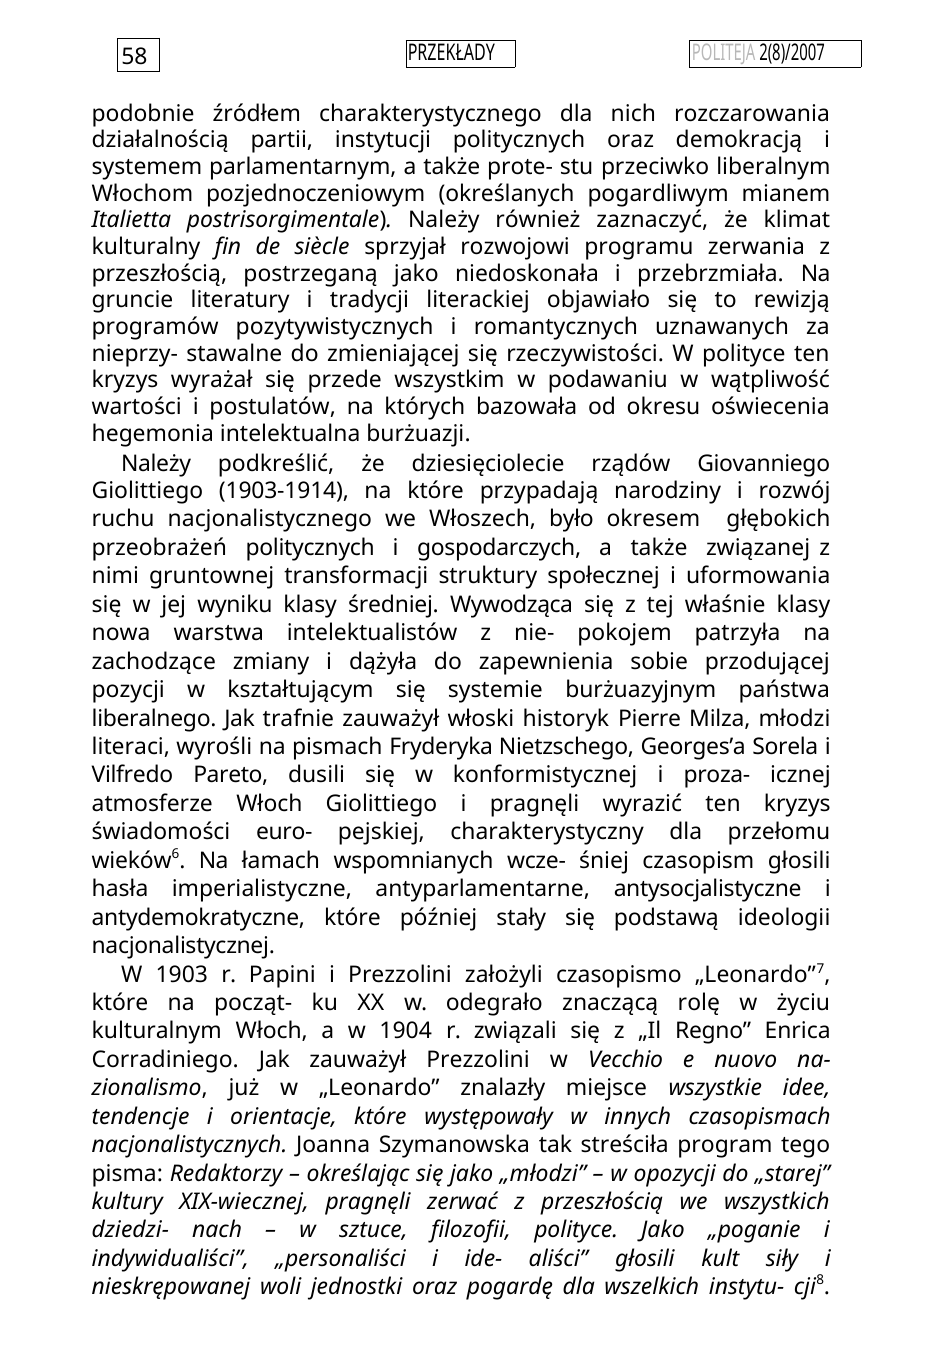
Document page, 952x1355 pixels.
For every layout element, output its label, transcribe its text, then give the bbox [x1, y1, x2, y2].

text podobnie źródłem charakterystycznego dla nich rozczarowania działalnością partii, instytucji politycznych oraz demokracją i systemem parlamentarnym, a także prote- stu przeciwko liberalnym Włochom pozjednoczeniowym (określanych pogardliwym mianem Italietta postrisorgimentale). Należy również zaznaczyć, że klimat kulturalny fin de siècle sprzyjał rozwojowi programu zerwania z przeszłością, postrzeganą jako niedoskonała i przebrzmiała. Na gruncie literatury i tradycji literackiej objawiało się to rewizją programów pozytywistycznych i romantycznych uznawanych za nieprzy- stawalne do zmieniającej się rzeczywistości. W polityce ten kryzys wyrażał się przede wszystkim w podawaniu w wątpliwość wartości i postulatów, na których bazowała od okresu oświecenia hegemonia intelektualna burżuazji. [91, 100, 830, 446]
text Należy podkreślić, że dziesięciolecie rządów Giovanniego Giolittiego (1903-1914), na które przypadają narodziny i rozwój ruchu nacjonalistycznego we Włoszech, było okresem głębokich przeobrażeń politycznych i gospodarczych, a także związanej z nimi gruntownej transformacji struktury społecznej i uformowania się w jej wyniku klasy średniej. Wywodząca się z tej właśnie klasy nowa warstwa intelektualistów z nie- pokojem patrzyła na zachodzące zmiany i dążyła do zapewnienia sobie przodującej pozycji w kształtującym się systemie burżuazyjnym państwa liberalnego. Jak trafnie zauważył włoski historyk Pierre Milza, młodzi literaci, wyrośli na pismach Fryderyka Nietzschego, Georges’a Sorela i Vilfredo Pareto, dusili się w konformistycznej i proza- icznej atmosferze Włoch Giolittiego i pragnęli wyrazić ten kryzys świadomości euro- pejskiej, charakterystyczny dla przełomu wieków6. Na łamach wspomnianych wcze- śniej czasopism głosili hasła imperialistyczne, antyparlamentarne, antysocjalistyczne i antydemokratyczne, które później stały się podstawą ideologii nacjonalistycznej. [91, 448, 831, 960]
text W 1903 r. Papini i Prezzolini założyli czasopismo „Leonardo”7, które na począt- ku XX w. odegrało znaczącą rolę w życiu kulturalnym Włoch, a w 1904 r. związali się z „Il Regno” Enrica Corradiniego. Jak zauważył Prezzolini w Vecchio e nuovo na- zionalismo, już w „Leonardo” znalazły miejsce wszystkie idee, tendencje i orientacje, które występowały w innych czasopismach nacjonalistycznych. Joanna Szymanowska tak streściła program tego pisma: Redaktorzy – określając się jako „młodzi” – w opozycji do „starej” kultury XIX-wiecznej, pragnęli zerwać z przeszłością we wszystkich dziedzi- nach – w sztuce, filozofii, polityce. Jako „poganie i indywidualiści”, „personaliści i ide- aliści” głosili kult siły i nieskrępowanej woli jednostki oraz pogardę dla wszelkich instytu- cji8. [91, 960, 830, 1301]
